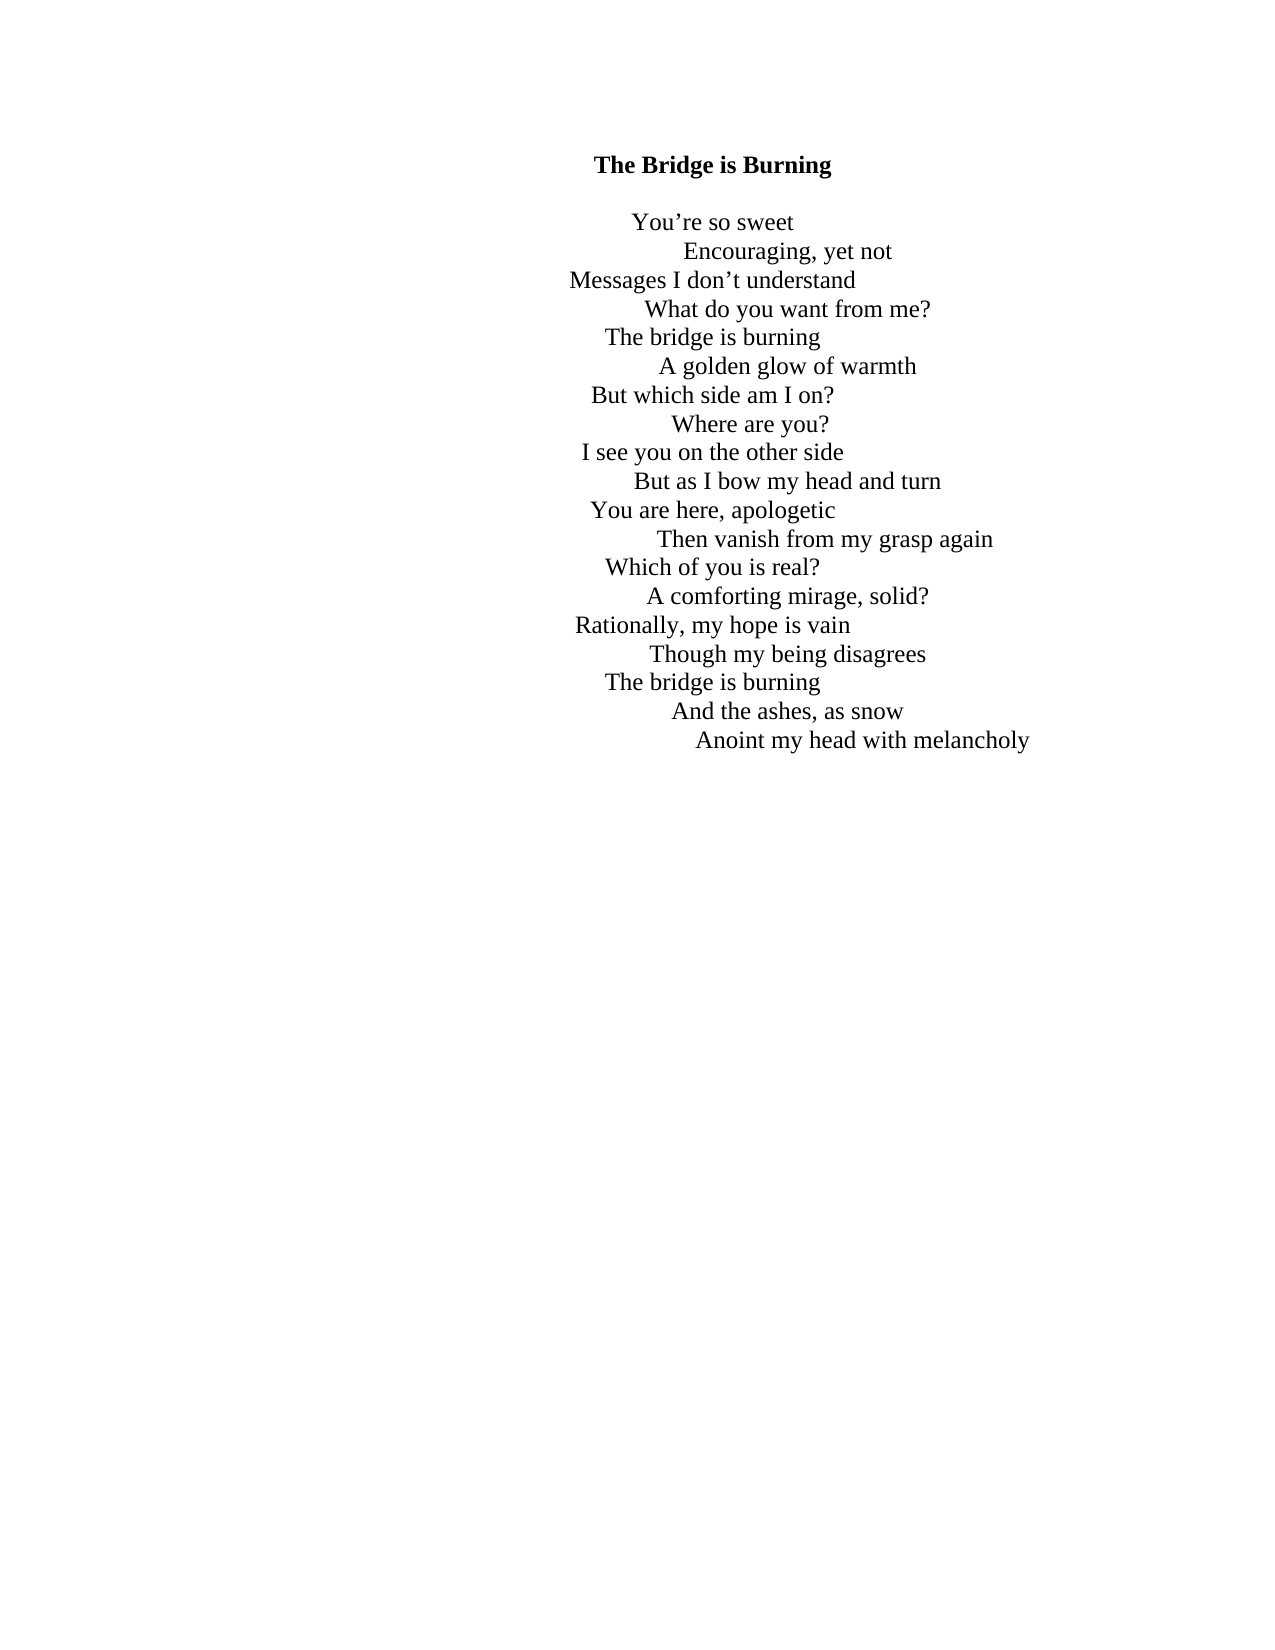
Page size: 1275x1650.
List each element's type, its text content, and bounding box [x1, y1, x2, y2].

text Encouraging, yet not [262, 236, 1087, 265]
text The bridge is burning [262, 322, 1087, 351]
text Anoint my head with melancholy [262, 725, 1087, 754]
text Which of you is real? [262, 552, 1087, 581]
text A comforting mirage, solid? [262, 581, 1087, 610]
text You’re so sweet [262, 207, 1087, 236]
text Messages I don’t understand [262, 265, 1087, 294]
text Then vanish from my grasp again [262, 524, 1087, 552]
text The Bridge is Burning [262, 150, 1087, 179]
text The bridge is burning [262, 667, 1087, 696]
text Though my being disagrees [262, 639, 1087, 667]
text But which side am I on? [262, 380, 1087, 409]
text What do you want from me? [262, 294, 1087, 322]
text But as I bow my head and turn [262, 466, 1087, 495]
text Where are you? [262, 409, 1087, 437]
text Rationally, my hope is vain [262, 610, 1087, 639]
text You are here, apologetic [262, 495, 1087, 524]
text And the ashes, as snow [262, 696, 1087, 725]
text A golden glow of warmth [262, 351, 1087, 380]
text I see you on the other side [262, 437, 1087, 466]
